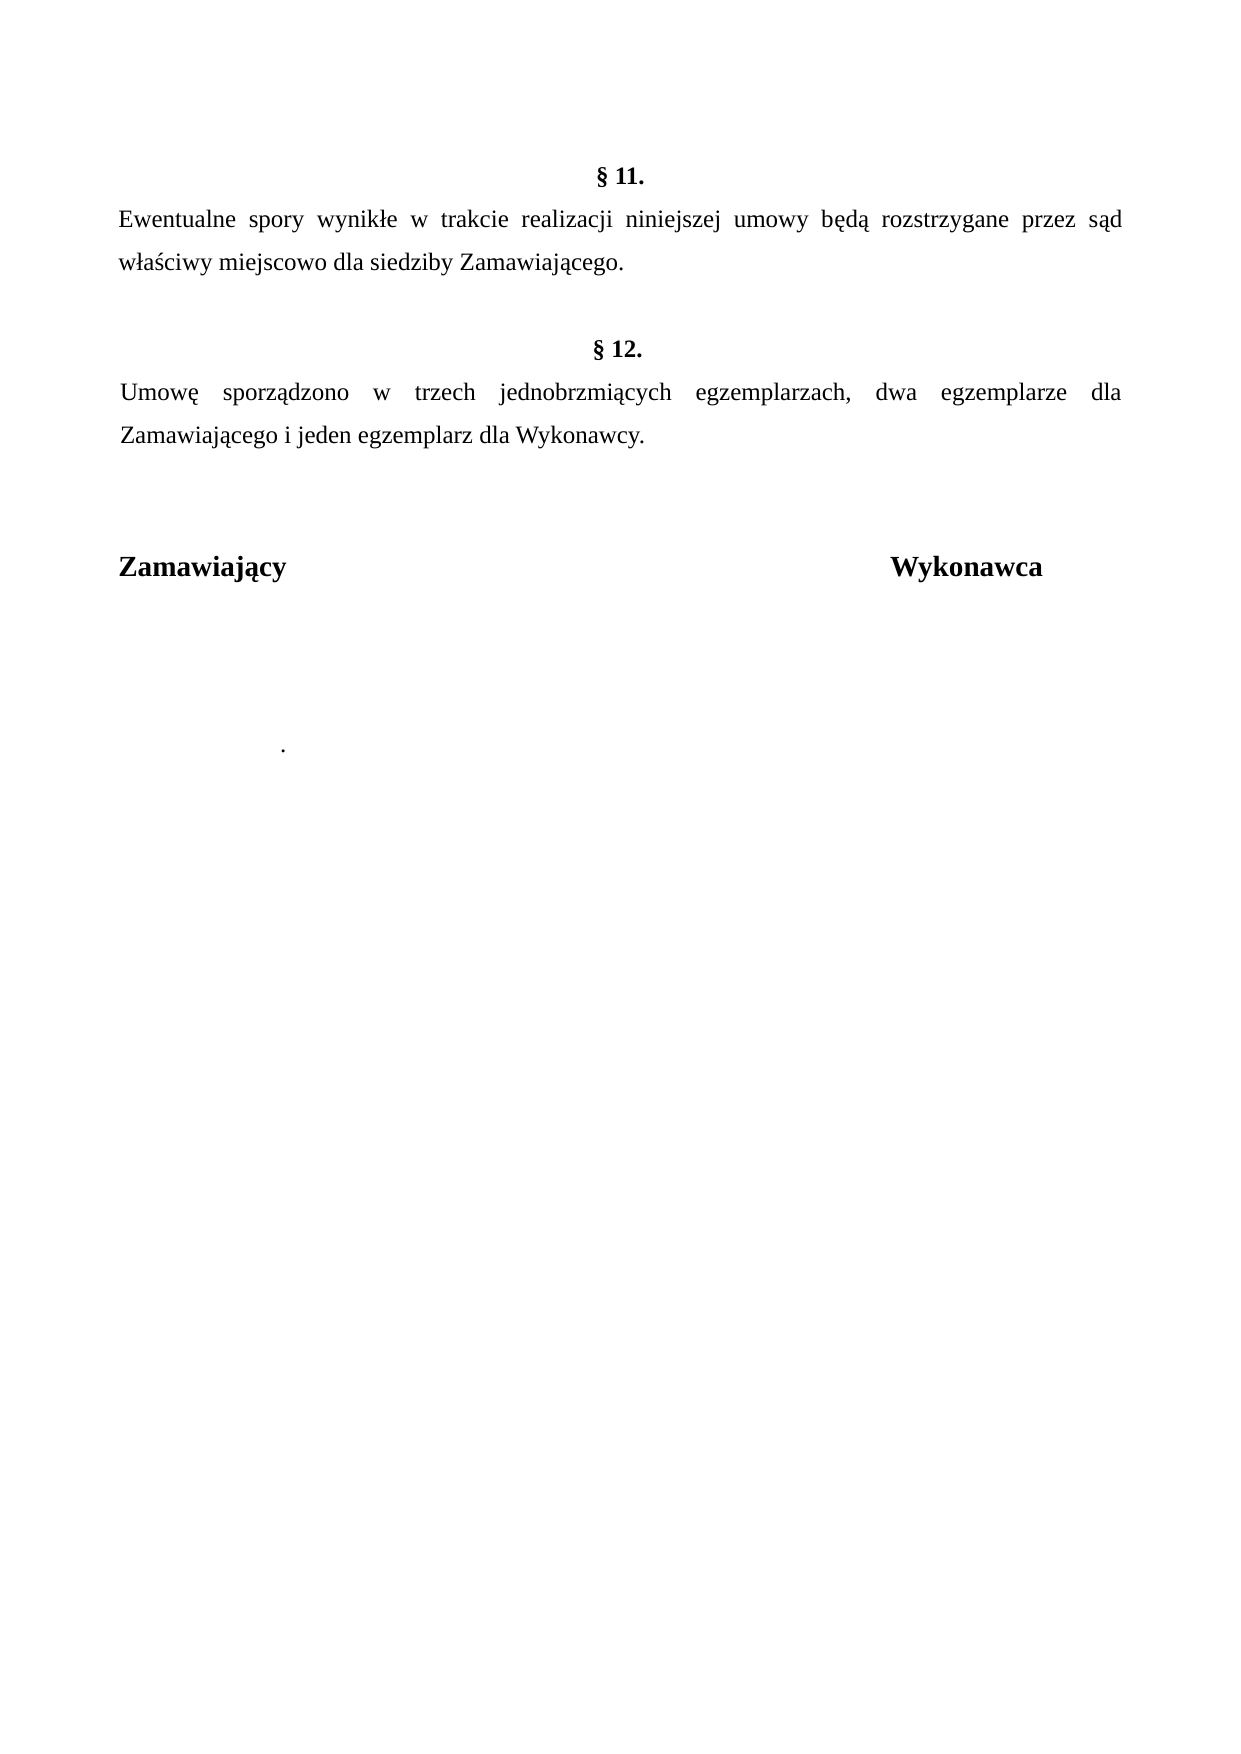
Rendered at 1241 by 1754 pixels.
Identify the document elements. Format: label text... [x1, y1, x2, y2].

text § 12. [118, 334, 1122, 362]
text Zamawiający Wykonawca [118, 549, 1122, 583]
text Ewentualne spory wynikłe w trakcie realizacji niniejszej umowy będą rozstrzygane przez sąd właściwy miejscowo dla siedziby Zamawiającego. [118, 204, 1122, 276]
text Umowę sporządzono w trzech jednobrzmiących egzemplarzach, dwa egzemplarze dla Zamawiającego i jeden egzemplarz dla Wykonawcy. [120, 377, 1122, 449]
text . [58, 729, 1122, 758]
text § 11. [118, 161, 1122, 190]
